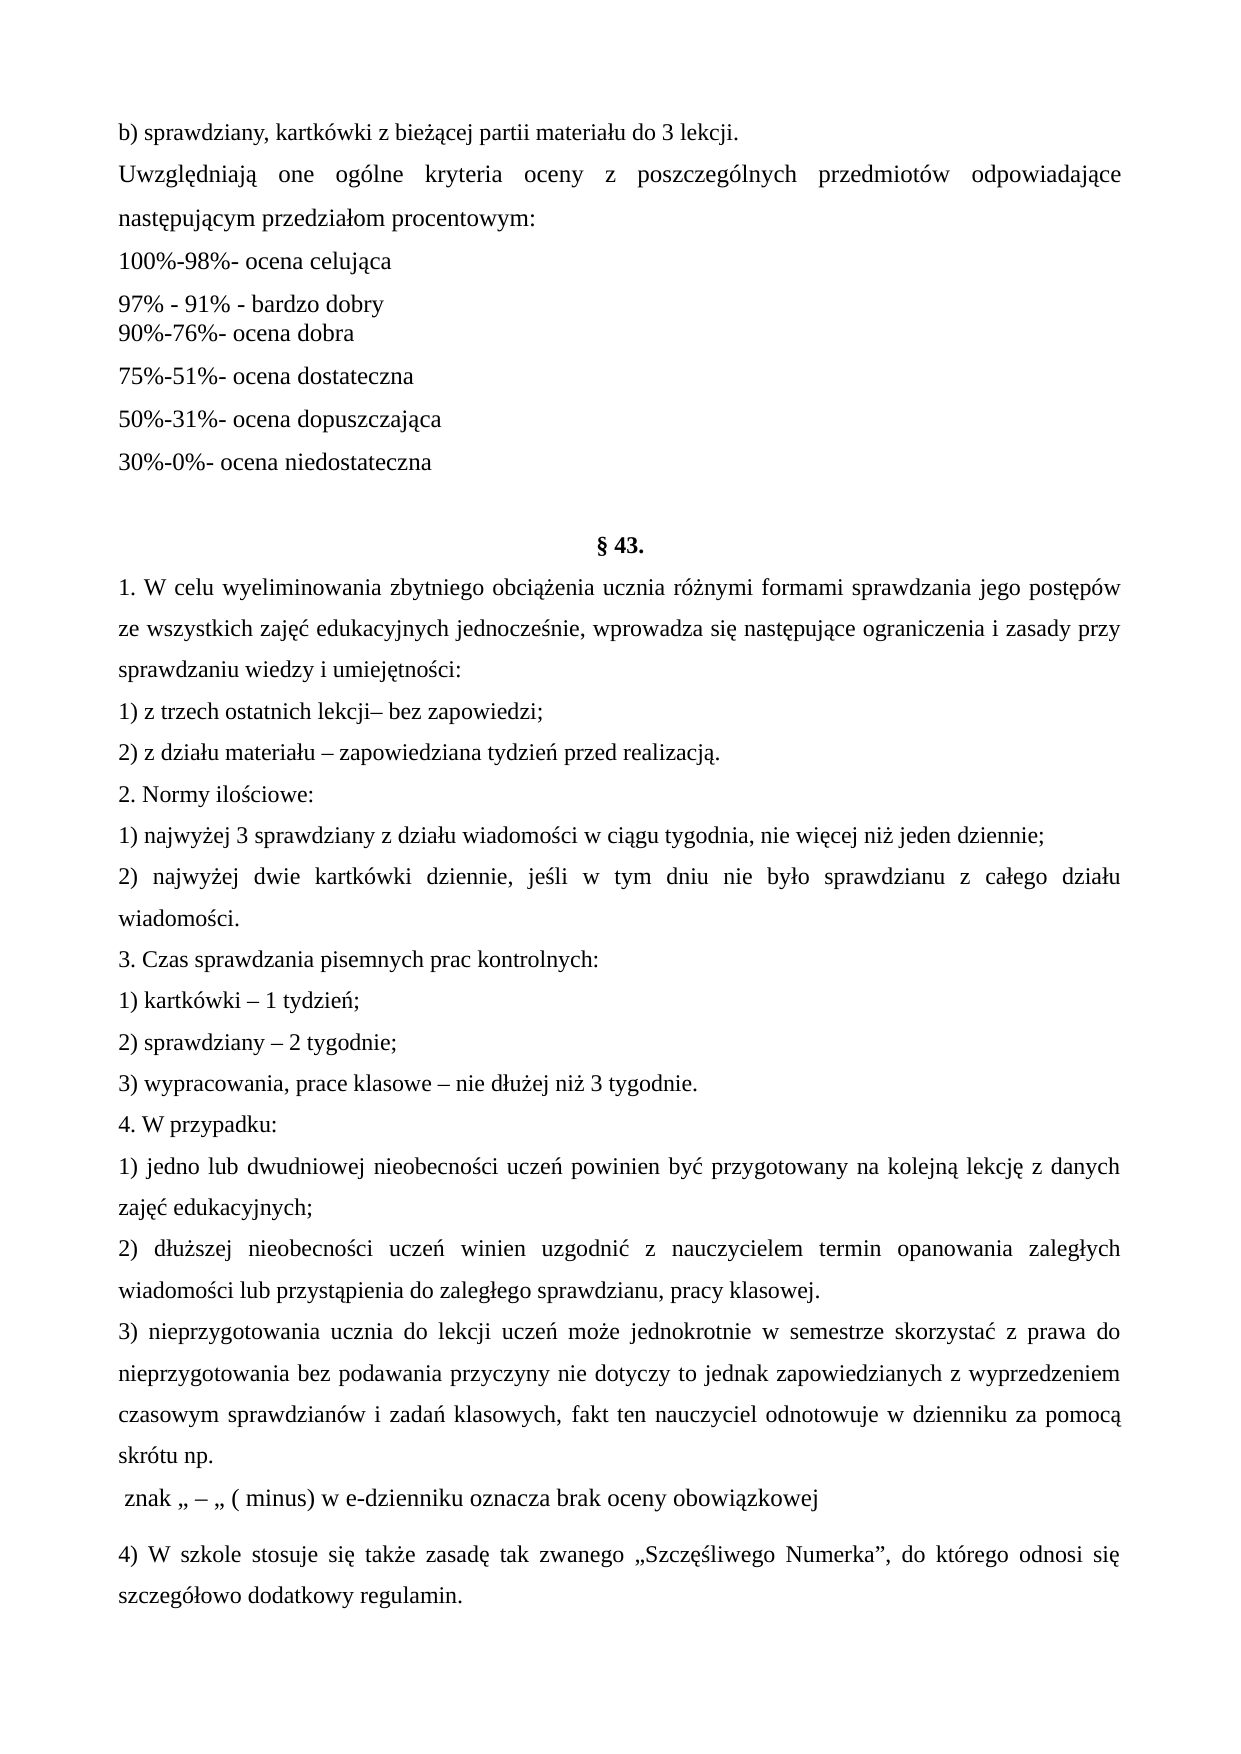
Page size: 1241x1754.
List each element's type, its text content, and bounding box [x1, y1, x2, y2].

text 97% - 91% - bardzo dobry [118, 289, 1122, 318]
text Uwzględniają one ogólne kryteria oceny z poszczególnych przedmiotów odpowiadające następującym przedziałom procentowym: [118, 159, 1122, 231]
text 2) najwyżej dwie kartkówki dziennie, jeśli w tym dniu nie było sprawdzianu z całego działu wiadomości. [118, 862, 1122, 931]
text b) sprawdziany, kartkówki z bieżącej partii materiału do 3 lekcji. [118, 118, 1122, 146]
text 4. W przypadku: [118, 1110, 1122, 1138]
text 100%-98%- ocena celująca [118, 246, 1122, 274]
text 1) najwyżej 3 sprawdziany z działu wiadomości w ciągu tygodnia, nie więcej niż jeden dziennie; [118, 821, 1122, 848]
text 1) z trzech ostatnich lekcji– bez zapowiedzi; [118, 697, 1122, 724]
text 75%-51%- ocena dostateczna [118, 361, 1122, 389]
text znak „ – „ ( minus) w e-dzienniku oznacza brak oceny obowiązkowej [118, 1483, 1122, 1511]
text 3) wypracowania, prace klasowe – nie dłużej niż 3 tygodnie. [118, 1069, 1122, 1097]
text 3) nieprzygotowania ucznia do lekcji uczeń może jednokrotnie w semestrze skorzystać z prawa do nieprzygotowania bez podawania przyczyny nie dotyczy to jednak zapowiedzianych z wyprzedzeniem czasowym sprawdzianów i zadań klasowych, fakt ten nauczyciel odnotowuje w dzienniku za pomocą skrótu np. [118, 1317, 1122, 1469]
text 2) sprawdziany – 2 tygodnie; [118, 1028, 1122, 1055]
text 4) W szkole stosuje się także zasadę tak zwanego „Szczęśliwego Numerka”, do którego odnosi się szczegółowo dodatkowy regulamin. [118, 1540, 1122, 1609]
text 2. Normy ilościowe: [118, 779, 1122, 807]
text 50%-31%- ocena dopuszczająca [118, 404, 1122, 433]
text § 43. [118, 531, 1122, 559]
text 2) dłuższej nieobecności uczeń winien uzgodnić z nauczycielem termin opanowania zaległych wiadomości lub przystąpienia do zaległego sprawdzianu, pracy klasowej. [118, 1234, 1122, 1303]
text 2) z działu materiału – zapowiedziana tydzień przed realizacją. [118, 738, 1122, 766]
text 30%-0%- ocena niedostateczna [118, 447, 1122, 476]
text 1. W celu wyeliminowania zbytniego obciążenia ucznia różnymi formami sprawdzania jego postępów ze wszystkich zajęć edukacyjnych jednocześnie, wprowadza się następujące ograniczenia i zasady przy sprawdzaniu wiedzy i umiejętności: [118, 573, 1122, 683]
text 1) jedno lub dwudniowej nieobecności uczeń powinien być przygotowany na kolejną lekcję z danych zajęć edukacyjnych; [118, 1152, 1122, 1221]
text 3. Czas sprawdzania pisemnych prac kontrolnych: [118, 945, 1122, 973]
text 90%-76%- ocena dobra [118, 318, 1122, 346]
text 1) kartkówki – 1 tydzień; [118, 986, 1122, 1014]
